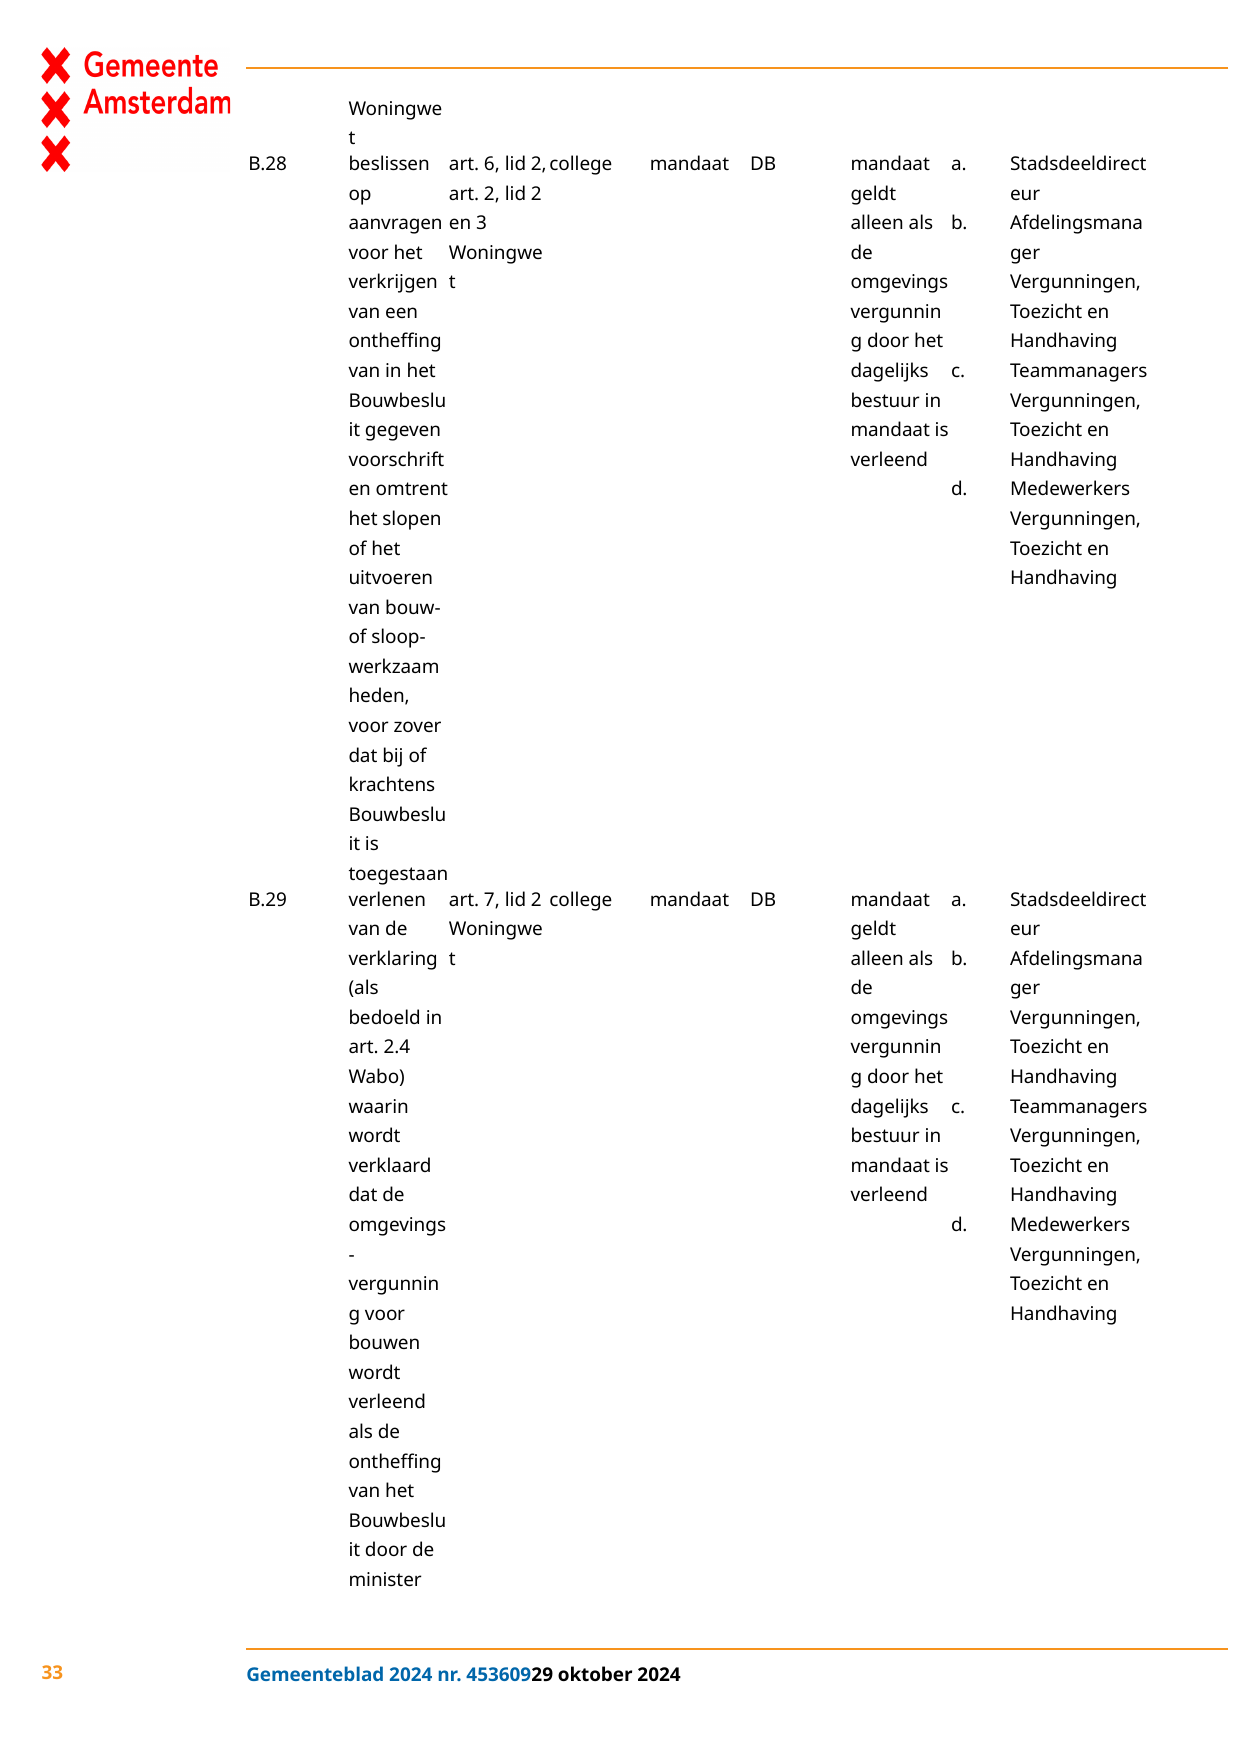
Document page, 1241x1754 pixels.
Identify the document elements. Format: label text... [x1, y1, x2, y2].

table_cell art. 6, lid 2, art. 2, lid 2 en 3 Woningwet [449, 150, 549, 886]
table_cell art. 7, lid 2 Woningwet [449, 886, 549, 1592]
table_cell beslissen op aanvragen voor het verkrijgen van een ontheffing van in het Bouwbesluit gegeven voorschriften omtrent het slopen of het uitvoeren van bouw- of sloop-werkzaamheden, voor zover dat bij of krachtens Bouwbesluit is toegestaan [348, 150, 449, 886]
table_cell college [549, 886, 649, 1592]
table_cell [248, 95, 348, 150]
table_cell DB [750, 150, 850, 886]
table_cell [850, 95, 951, 150]
table_cell [549, 95, 649, 150]
table_cell [750, 95, 850, 150]
picture [41, 47, 231, 172]
table_cell mandaat [650, 150, 750, 886]
table_cell Stadsdeeldirecteur Afdelingsmanager Vergunningen, Toezicht en Handhaving Teammanagers Vergunningen, Toezicht en Handhaving Medewerkers Vergunningen, Toezicht en Handhaving [951, 886, 1152, 1592]
table_cell college [549, 150, 649, 886]
table_cell [650, 95, 750, 150]
table_cell B.28 [248, 150, 348, 886]
table_cell [449, 95, 549, 150]
table_cell mandaat geldt alleen als de omgevingsvergunning door het dagelijks bestuur in mandaat is verleend [850, 150, 951, 886]
table_cell [951, 95, 1152, 150]
table_cell mandaat [650, 886, 750, 1592]
table_cell mandaat geldt alleen als de omgevingsvergunning door het dagelijks bestuur in mandaat is verleend [850, 886, 951, 1592]
table_cell DB [750, 886, 850, 1592]
table_cell B.29 [248, 886, 348, 1592]
table_cell Stadsdeeldirecteur Afdelingsmanager Vergunningen, Toezicht en Handhaving Teammanagers Vergunningen, Toezicht en Handhaving Medewerkers Vergunningen, Toezicht en Handhaving [951, 150, 1152, 886]
table_cell Woningwet [348, 95, 449, 150]
table_cell verlenen van de verklaring (als bedoeld in art. 2.4 Wabo) waarin wordt verklaard dat de omgevings-vergunning voor bouwen wordt verleend als de ontheffing van het Bouwbesluit door de minister [348, 886, 449, 1592]
